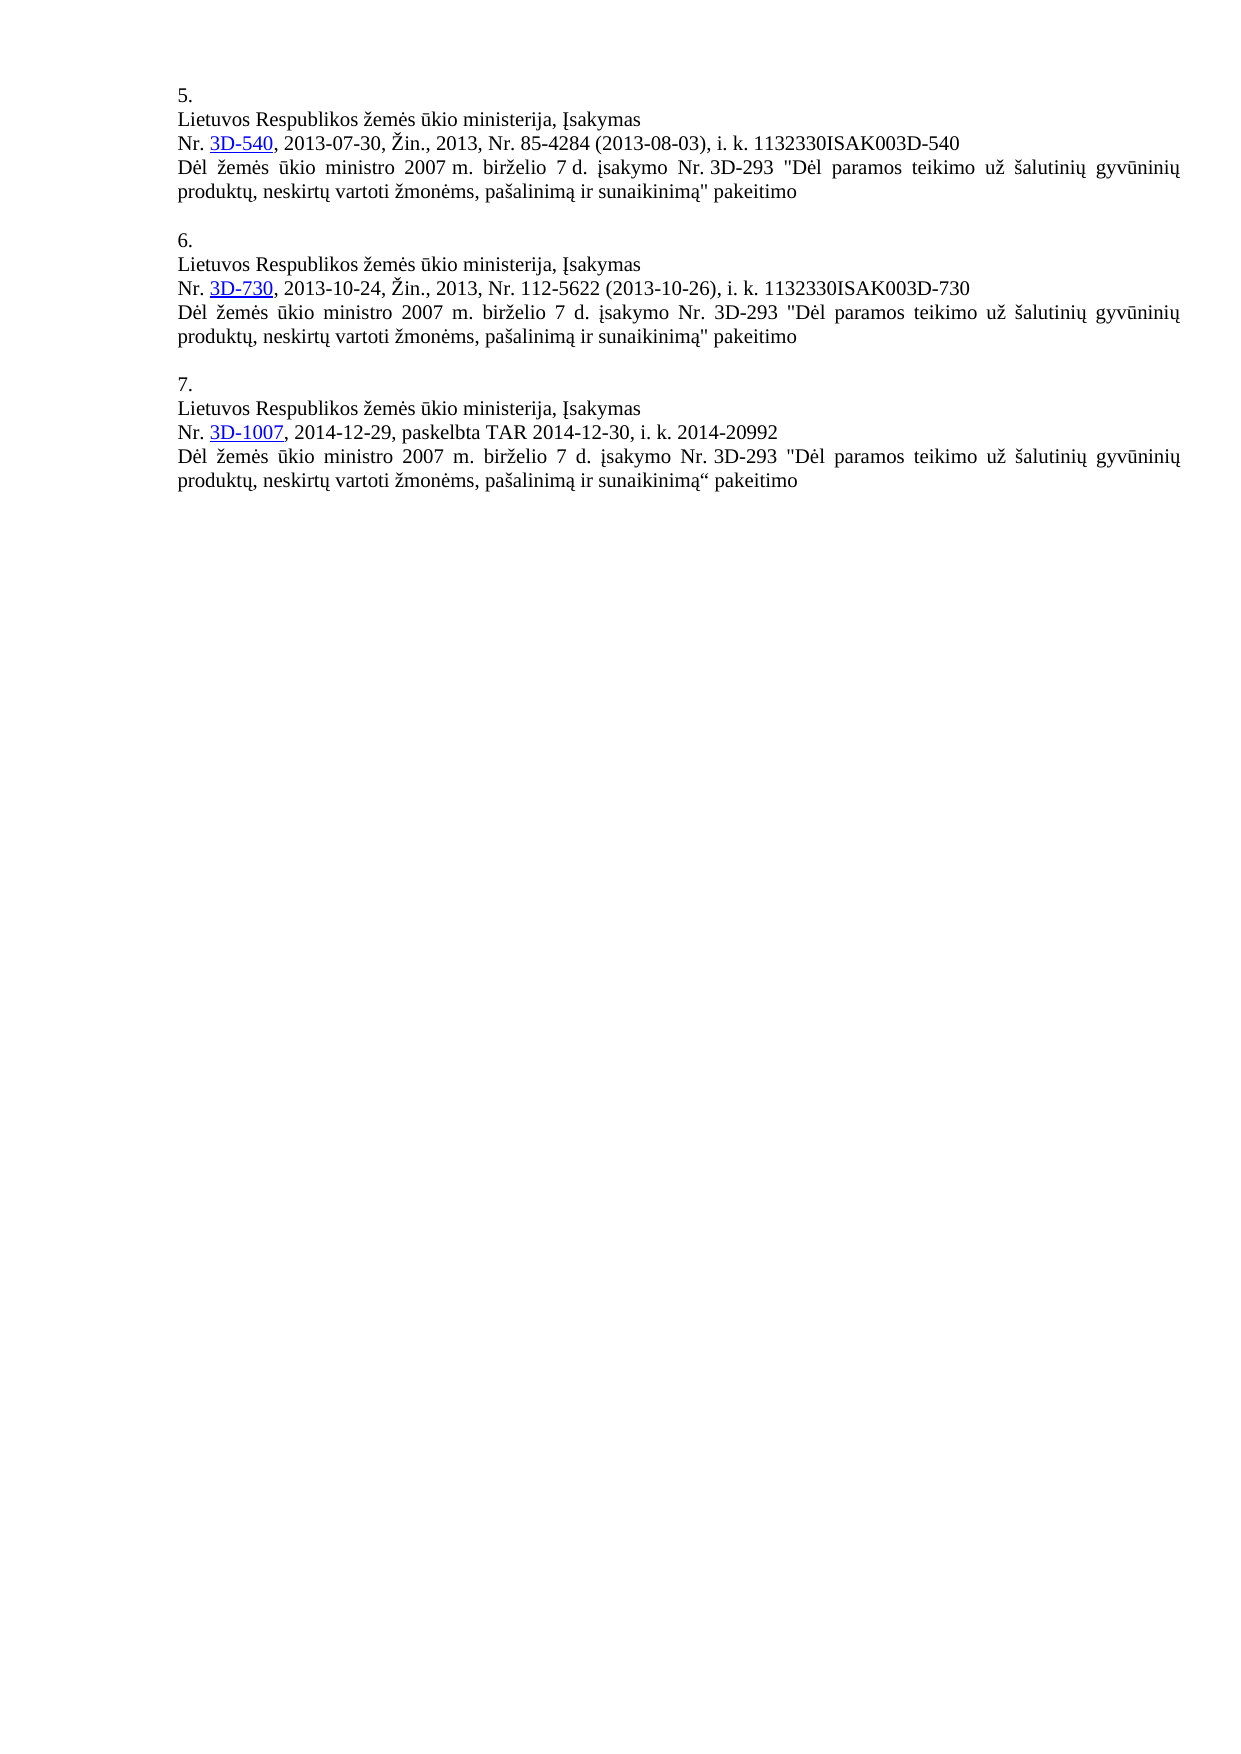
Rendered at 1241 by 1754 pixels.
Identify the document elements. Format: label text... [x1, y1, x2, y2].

text Lietuvos Respublikos žemės ūkio ministerija, Įsakymas [177, 252, 1181, 276]
text Nr. 3D-730, 2013-10-24, Žin., 2013, Nr. 112-5622 (2013-10-26), i. k. 1132330ISAK003D-730 [177, 276, 1181, 300]
text Lietuvos Respublikos žemės ūkio ministerija, Įsakymas [177, 396, 1181, 420]
text Dėl žemės ūkio ministro 2007 m. birželio 7 d. įsakymo Nr. 3D-293 "Dėl paramos teikimo už šalutinių gyvūninių produktų, neskirtų vartoti žmonėms, pašalinimą ir sunaikinimą" pakeitimo [177, 155, 1181, 203]
text 7. [177, 372, 1181, 396]
text Nr. 3D-1007, 2014-12-29, paskelbta TAR 2014-12-30, i. k. 2014-20992 [177, 420, 1181, 444]
text 6. [177, 227, 1181, 252]
text Nr. 3D-540, 2013-07-30, Žin., 2013, Nr. 85-4284 (2013-08-03), i. k. 1132330ISAK003D-540 [177, 131, 1181, 155]
text 5. [177, 83, 1181, 107]
text Lietuvos Respublikos žemės ūkio ministerija, Įsakymas [177, 107, 1181, 131]
text Dėl žemės ūkio ministro 2007 m. birželio 7 d. įsakymo Nr. 3D-293 "Dėl paramos teikimo už šalutinių gyvūninių produktų, neskirtų vartoti žmonėms, pašalinimą ir sunaikinimą“ pakeitimo [177, 444, 1181, 492]
text Dėl žemės ūkio ministro 2007 m. birželio 7 d. įsakymo Nr. 3D-293 "Dėl paramos teikimo už šalutinių gyvūninių produktų, neskirtų vartoti žmonėms, pašalinimą ir sunaikinimą" pakeitimo [177, 300, 1181, 348]
